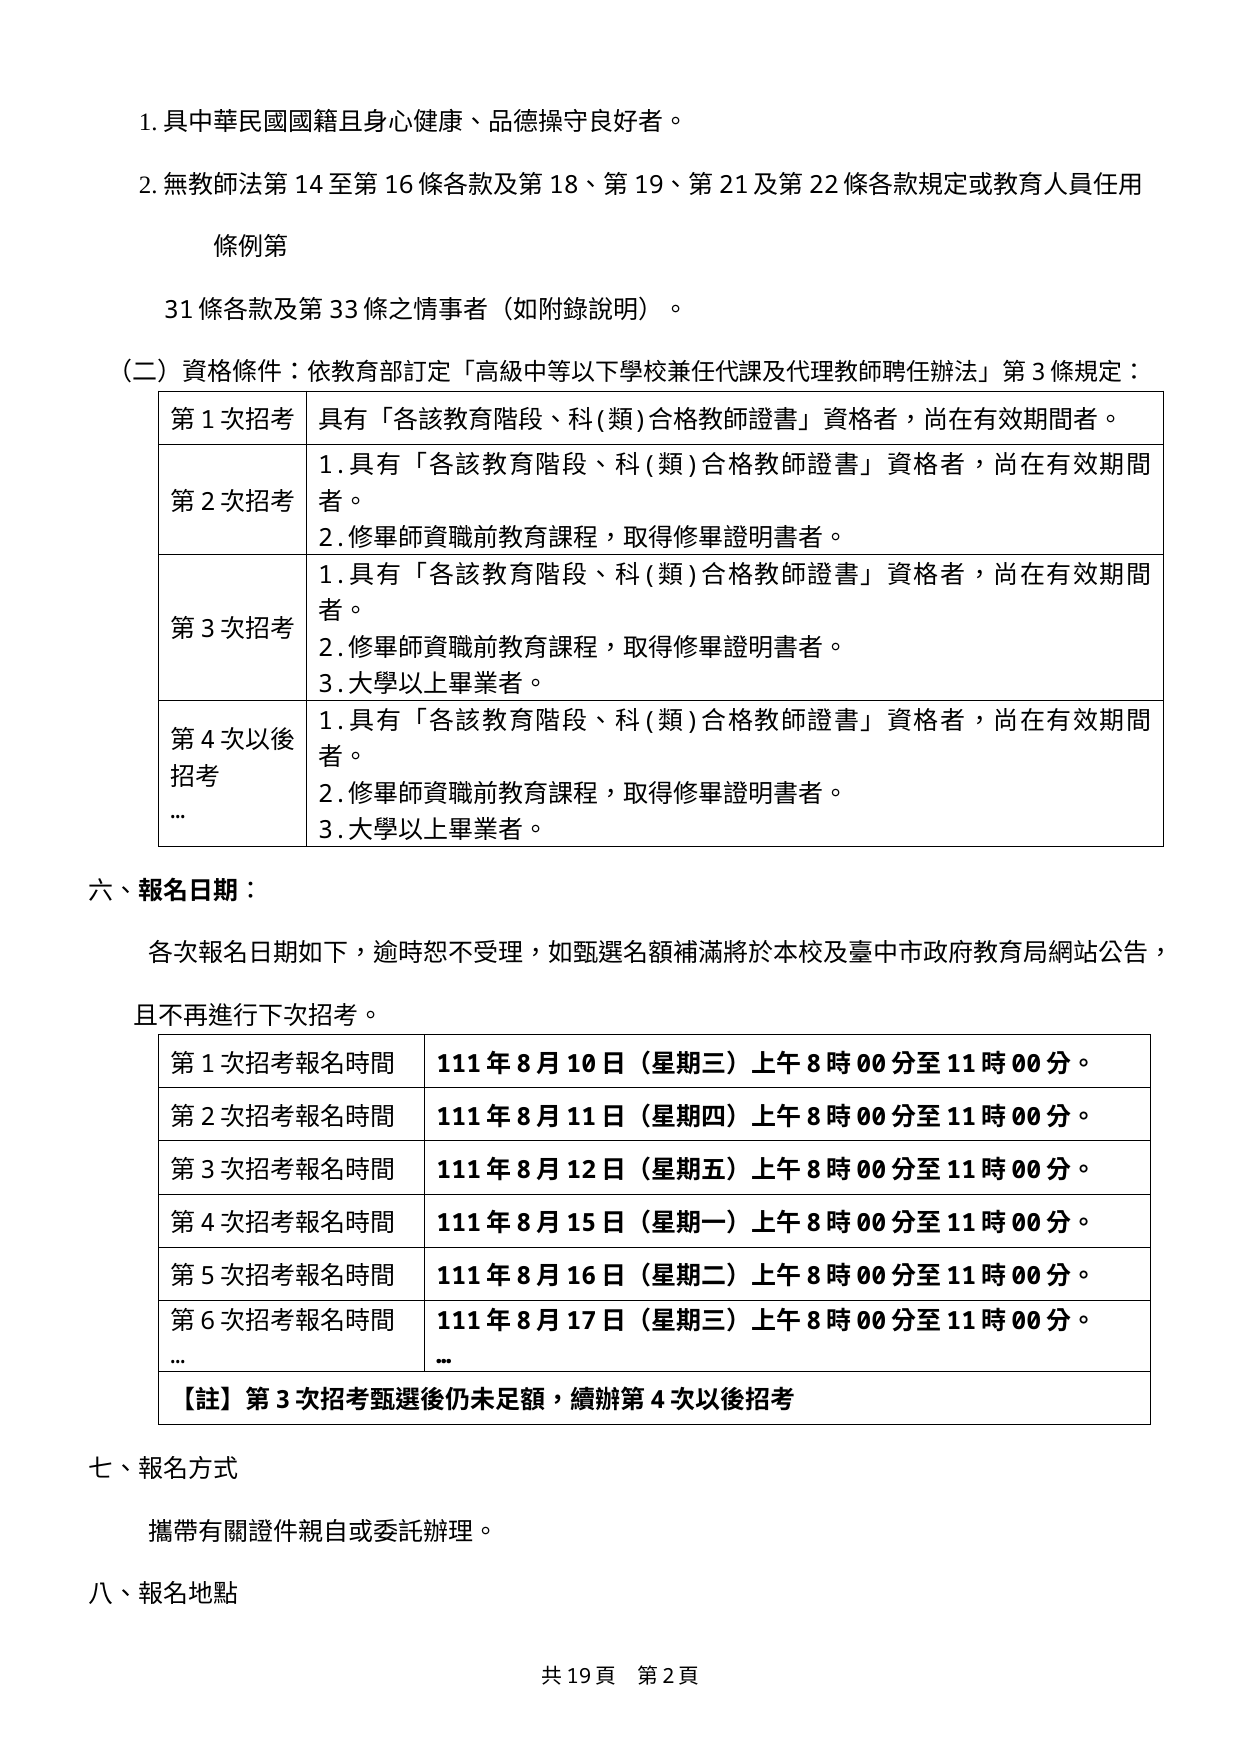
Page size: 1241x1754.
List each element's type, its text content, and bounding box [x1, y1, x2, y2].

table_cell 第3次招考報名時間 [159, 1141, 424, 1193]
table_cell 第2次招考報名時間 [159, 1088, 424, 1140]
table_cell 1.具有「各該教育階段、科(類)合格教師證書」資格者，尚在有效期間者。 2.修畢師資職前教育課程，取得修畢證明書者。 3.大學以上畢業者。 [307, 555, 1163, 699]
table_cell 1.具有「各該教育階段、科(類)合格教師證書」資格者，尚在有效期間者。 2.修畢師資職前教育課程，取得修畢證明書者。 3.大學以上畢業者。 [307, 701, 1163, 846]
text （二）資格條件：依教育部訂定「高級中等以下學校兼任代課及代理教師聘任辦法」第3條規定： [89, 328, 1152, 391]
text 2. 無教師法第14至第16條各款及第18、第19、第21及第22條各款規定或教育人員任用條例第 [89, 141, 1152, 266]
table_cell 111年8月16日（星期二）上午8時00分至11時00分。 [425, 1248, 1150, 1300]
text 七、報名方式 攜帶有關證件親自或委託辦理。 [89, 1425, 1152, 1550]
table_cell 第6次招考報名時間 … [159, 1301, 424, 1371]
text 31條各款及第33條之情事者（如附錄說明）。 [114, 266, 1152, 328]
text 1. 具中華民國國籍且身心健康、品德操守良好者。 [89, 78, 1152, 141]
table_cell 第5次招考報名時間 [159, 1248, 424, 1300]
table_header 111年8月10日（星期三）上午8時00分至11時00分。 [425, 1035, 1150, 1087]
text 八、報名地點 [89, 1550, 1152, 1613]
table_cell 第4次以後招考 … [159, 701, 306, 846]
table_header 第1次招考報名時間 [159, 1035, 424, 1087]
table_cell 1.具有「各該教育階段、科(類)合格教師證書」資格者，尚在有效期間者。 2.修畢師資職前教育課程，取得修畢證明書者。 [307, 445, 1163, 553]
table_header 具有「各該教育階段、科(類)合格教師證書」資格者，尚在有效期間者。 [307, 392, 1163, 444]
table_header 第1次招考 [159, 392, 306, 444]
text 六、報名日期： [89, 847, 1152, 909]
table_cell 111年8月12日（星期五）上午8時00分至11時00分。 [425, 1141, 1150, 1193]
table_cell 111年8月15日（星期一）上午8時00分至11時00分。 [425, 1195, 1150, 1247]
text 各次報名日期如下，逾時恕不受理，如甄選名額補滿將於本校及臺中市政府教育局網站公告，且不再進行下次招考。 [89, 909, 1152, 1034]
table_cell 第4次招考報名時間 [159, 1195, 424, 1247]
table_cell 【註】第3次招考甄選後仍未足額，續辦第4次以後招考 [159, 1372, 1150, 1424]
table_cell 111年8月11日（星期四）上午8時00分至11時00分。 [425, 1088, 1150, 1140]
table_cell 第2次招考 [159, 445, 306, 553]
table_cell 111年8月17日（星期三）上午8時00分至11時00分。 … [425, 1301, 1150, 1371]
table_cell 第3次招考 [159, 555, 306, 699]
